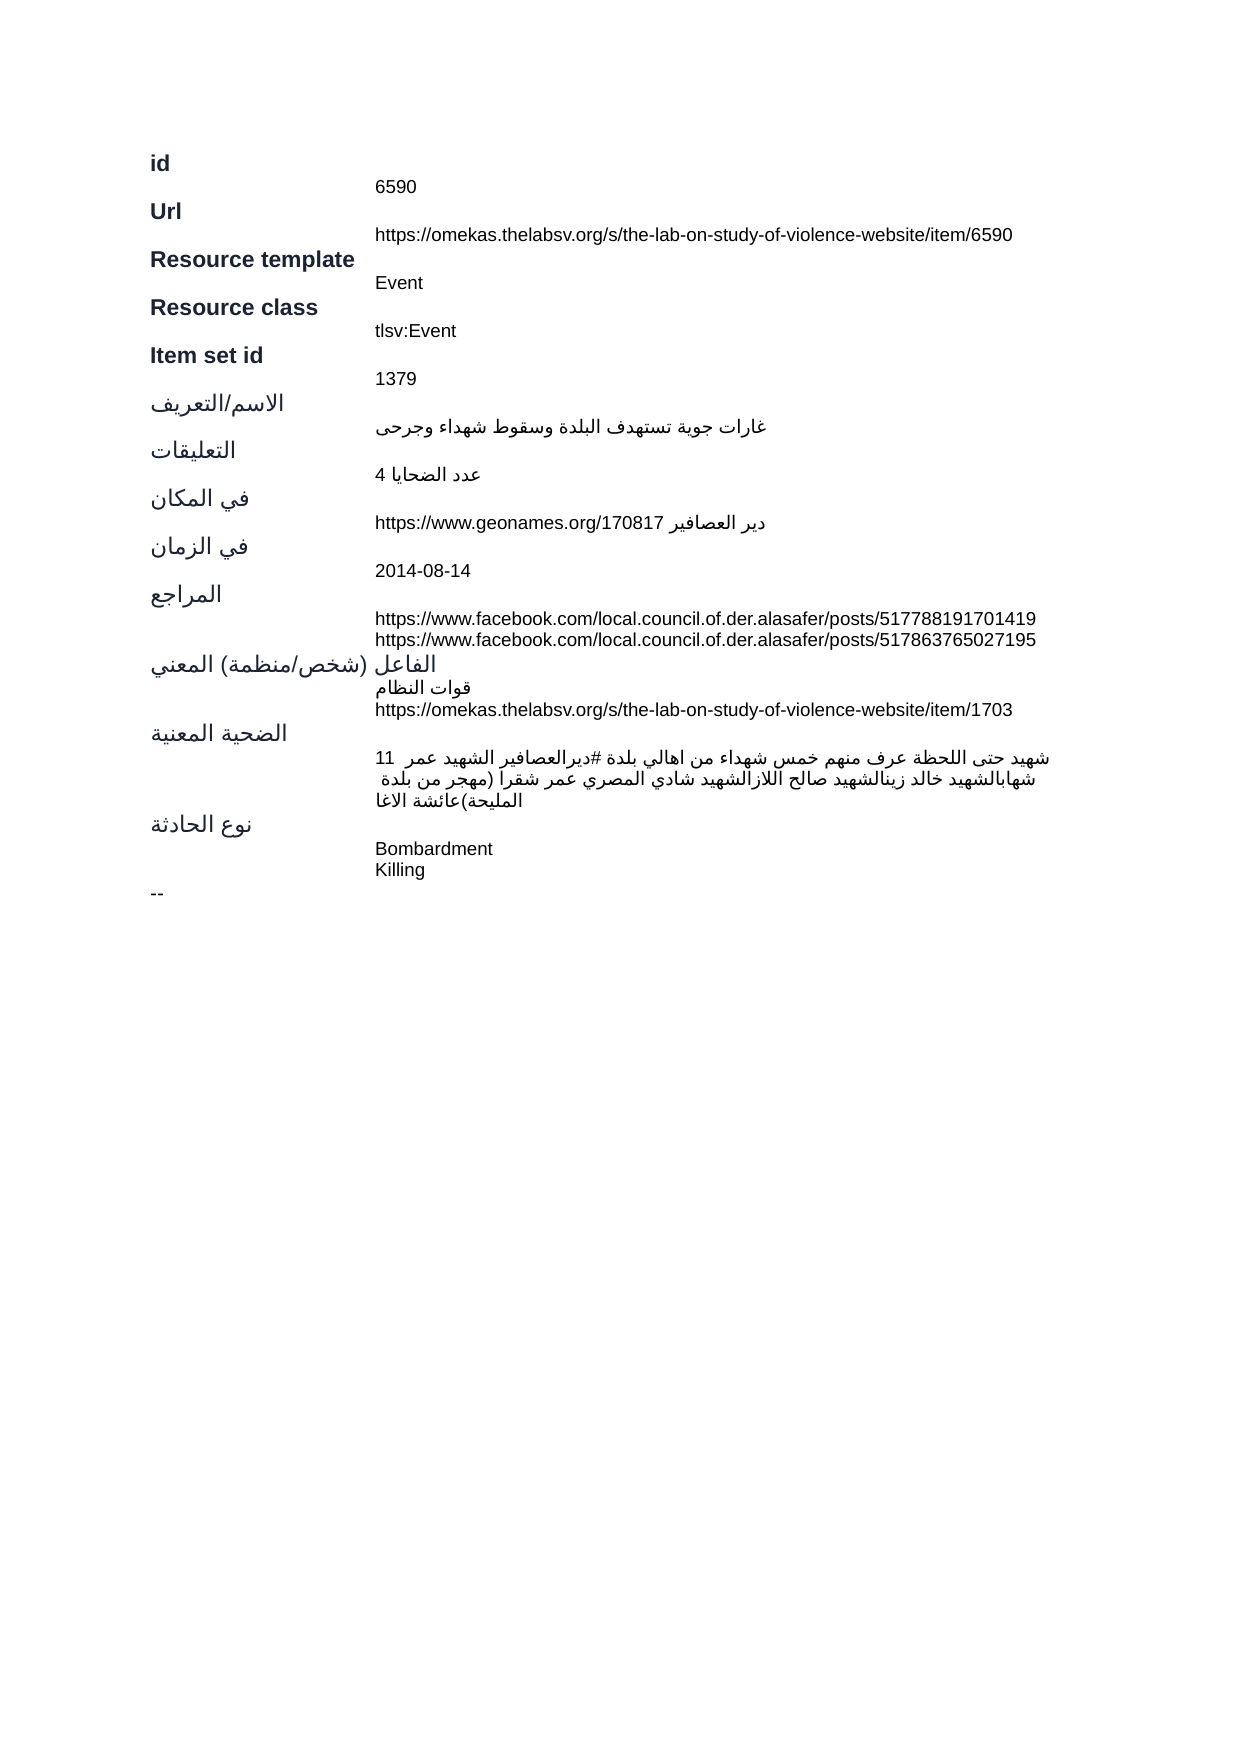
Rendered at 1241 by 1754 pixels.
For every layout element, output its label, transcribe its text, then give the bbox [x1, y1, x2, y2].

text https://www.facebook.com/local.council.of.der.alasafer/posts/517788191701419 [375, 608, 1090, 629]
text 6590 [375, 176, 1090, 198]
text https://omekas.thelabsv.org/s/the-lab-on-study-of-violence-website/item/6590 [375, 224, 1090, 246]
text 1379 [375, 368, 1090, 389]
text التعليقات [150, 437, 1090, 464]
text tlsv:Event [375, 320, 1090, 342]
text 11 شهيد حتى اللحظة عرف منهم خمس شهداء من اهالي بلدة #ديرالعصافير الشهيد عمر شهابالشهيد خالد زينالشهيد صالح اللازالشهيد شادي المصري عمر شقرا (مهجر من بلدة المليحة)عائشة الاغا [375, 747, 1090, 811]
text https://www.facebook.com/local.council.of.der.alasafer/posts/517863765027195 [375, 629, 1090, 651]
text في الزمان [150, 533, 1090, 560]
text id [150, 150, 1090, 176]
text في المكان [150, 485, 1090, 512]
text الاسم/التعريف [150, 389, 1090, 416]
text Resource class [150, 294, 1090, 320]
text نوع الحادثة [150, 811, 1090, 838]
text Resource template [150, 246, 1090, 272]
text Bombardment [375, 838, 1090, 859]
text Item set id [150, 342, 1090, 368]
text قوات النظام [375, 677, 1090, 699]
text غارات جوية تستهدف البلدة وسقوط شهداء وجرحى [375, 416, 1090, 437]
text https://omekas.thelabsv.org/s/the-lab-on-study-of-violence-website/item/1703 [375, 699, 1090, 720]
text المراجع [150, 581, 1090, 608]
text -- [150, 881, 1090, 905]
text https://www.geonames.org/170817 دير العصافير [375, 512, 1090, 533]
text 2014-08-14 [375, 560, 1090, 581]
text عدد الضحايا 4 [375, 464, 1090, 485]
text Killing [375, 859, 1090, 881]
text الفاعل (شخص/منظمة) المعني [150, 651, 1090, 677]
text الضحية المعنية [150, 720, 1090, 747]
text Event [375, 272, 1090, 294]
text Url [150, 198, 1090, 224]
